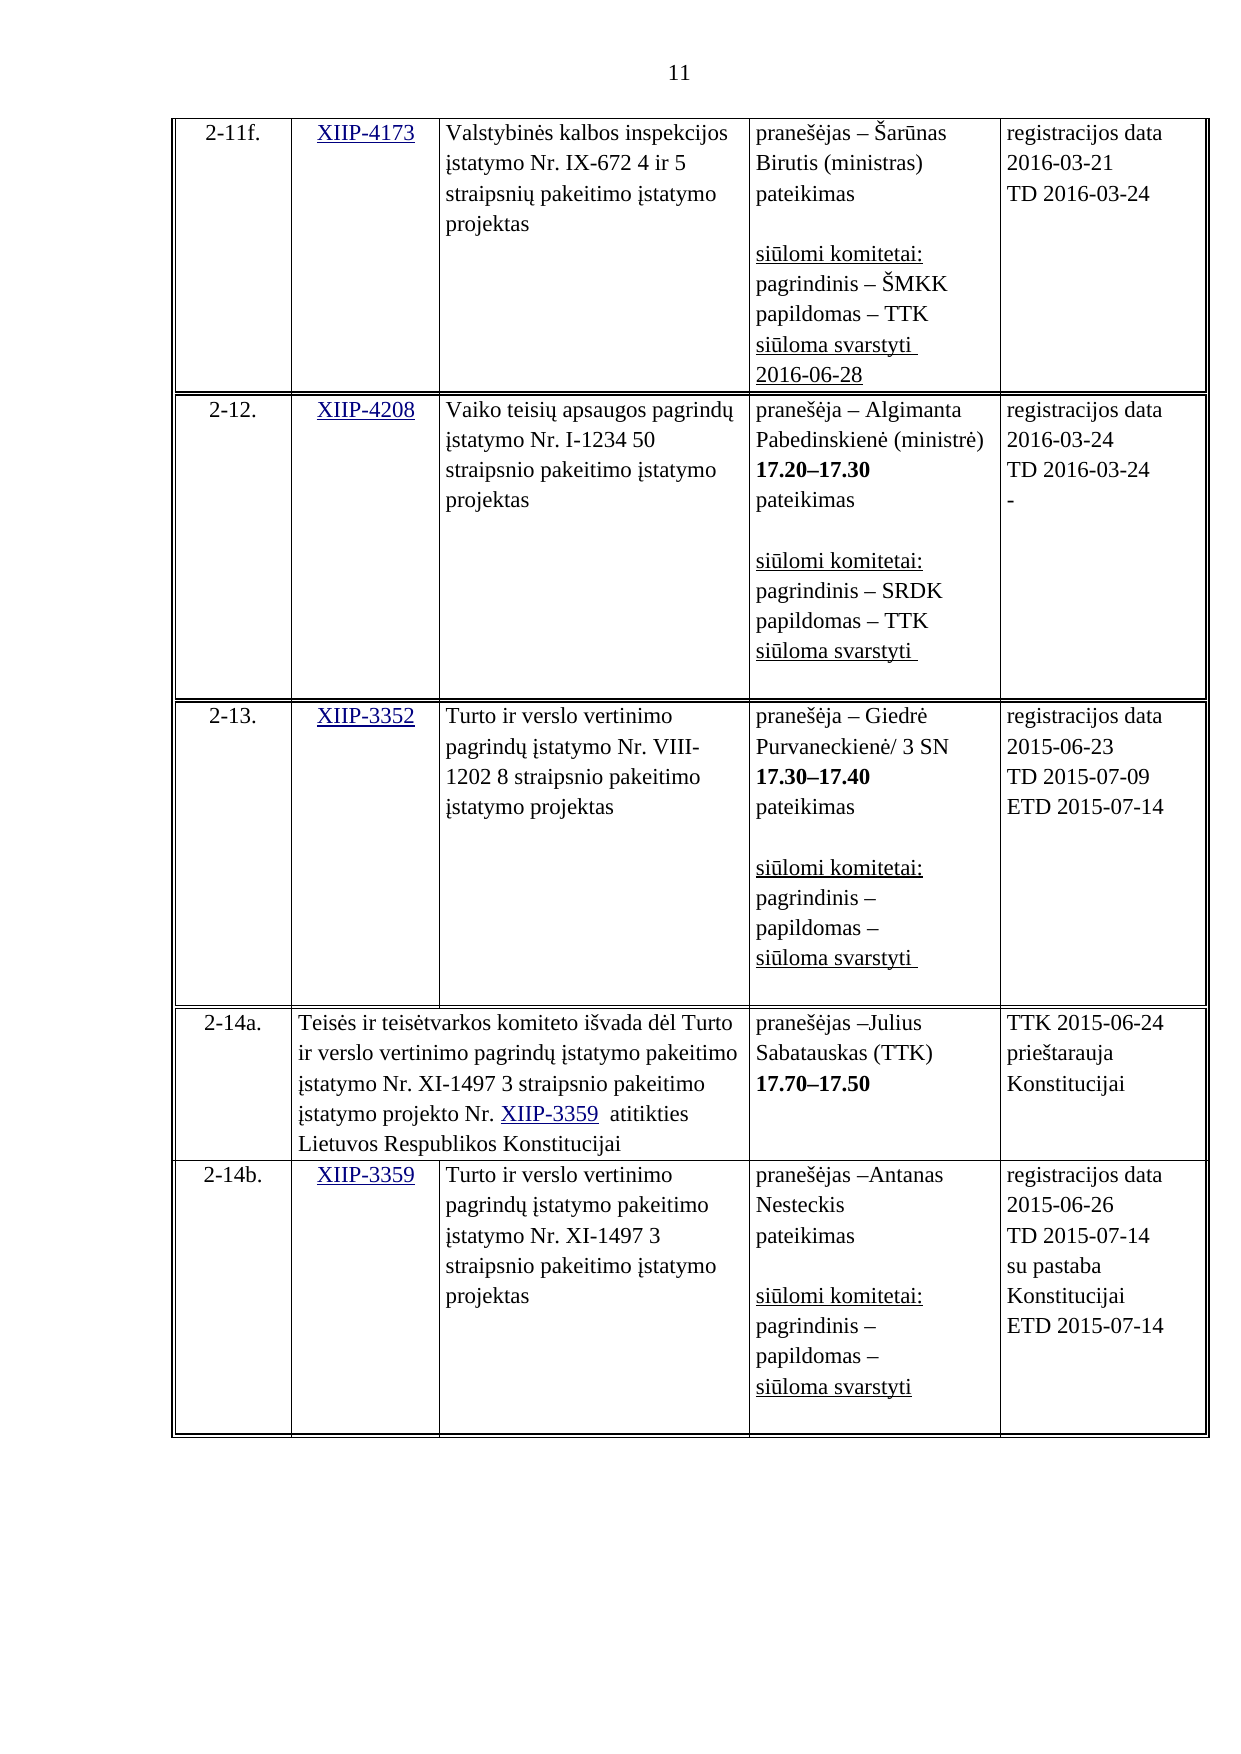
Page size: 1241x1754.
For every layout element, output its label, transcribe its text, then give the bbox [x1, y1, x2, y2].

table_cell Turto ir verslo vertinimo pagrindų įstatymo Nr. VIII-1202 8 straipsnio pakeitimo įstatymo projektas [440, 703, 749, 1004]
table_cell Teisės ir teisėtvarkos komiteto išvada dėl Turto ir verslo vertinimo pagrindų įstatymo pakeitimo įstatymo Nr. XI-1497 3 straipsnio pakeitimo įstatymo projekto Nr. XIIP-3359 atitikties Lietuvos Respublikos Konstitucijai [292, 1009, 749, 1160]
table_cell 2-11f. [176, 119, 291, 391]
table_cell 2-12. [176, 396, 291, 698]
table_cell registracijos data 2015-06-23 TD 2015-07-09 ETD 2015-07-14 [1001, 703, 1205, 1004]
table_cell XIIP-4208 [292, 396, 439, 698]
table_cell pranešėjas – Šarūnas Birutis (ministras) pateikimas siūlomi komitetai: pagrindinis – ŠMKK papildomas – TTK siūloma svarstyti 2016-06-28 [750, 119, 1000, 391]
table_cell XIIP-3352 [292, 703, 439, 1004]
table_cell Turto ir verslo vertinimo pagrindų įstatymo pakeitimo įstatymo Nr. XI-1497 3 straipsnio pakeitimo įstatymo projektas [440, 1161, 749, 1433]
table_cell Vaiko teisių apsaugos pagrindų įstatymo Nr. I-1234 50 straipsnio pakeitimo įstatymo projektas [440, 396, 749, 698]
table_cell pranešėja – Giedrė Purvaneckienė/ 3 SN 17.30–17.40 pateikimas siūlomi komitetai: pagrindinis – papildomas – siūloma svarstyti [750, 703, 1000, 1004]
table_cell 2-13. [176, 703, 291, 1004]
table_cell registracijos data 2016-03-24 TD 2016-03-24 - [1001, 396, 1205, 698]
table_cell pranešėjas –Antanas Nesteckis pateikimas siūlomi komitetai: pagrindinis – papildomas – siūloma svarstyti [750, 1161, 1000, 1433]
table_cell 2-14b. [176, 1161, 291, 1433]
table_cell pranešėjas –Julius Sabatauskas (TTK) 17.70–17.50 [750, 1009, 1000, 1160]
table_cell 2-14a. [176, 1009, 291, 1160]
table_cell registracijos data 2016-03-21 TD 2016-03-24 [1001, 119, 1205, 391]
table_cell registracijos data 2015-06-26 TD 2015-07-14 su pastaba Konstitucijai ETD 2015-07-14 [1001, 1161, 1205, 1433]
table_cell TTK 2015-06-24 prieštarauja Konstitucijai [1001, 1009, 1205, 1160]
table_cell Valstybinės kalbos inspekcijos įstatymo Nr. IX-672 4 ir 5 straipsnių pakeitimo įstatymo projektas [440, 119, 749, 391]
table_cell pranešėja – Algimanta Pabedinskienė (ministrė) 17.20–17.30 pateikimas siūlomi komitetai: pagrindinis – SRDK papildomas – TTK siūloma svarstyti [750, 396, 1000, 698]
table_cell XIIP-4173 [292, 119, 439, 391]
table_cell XIIP-3359 [292, 1161, 439, 1433]
